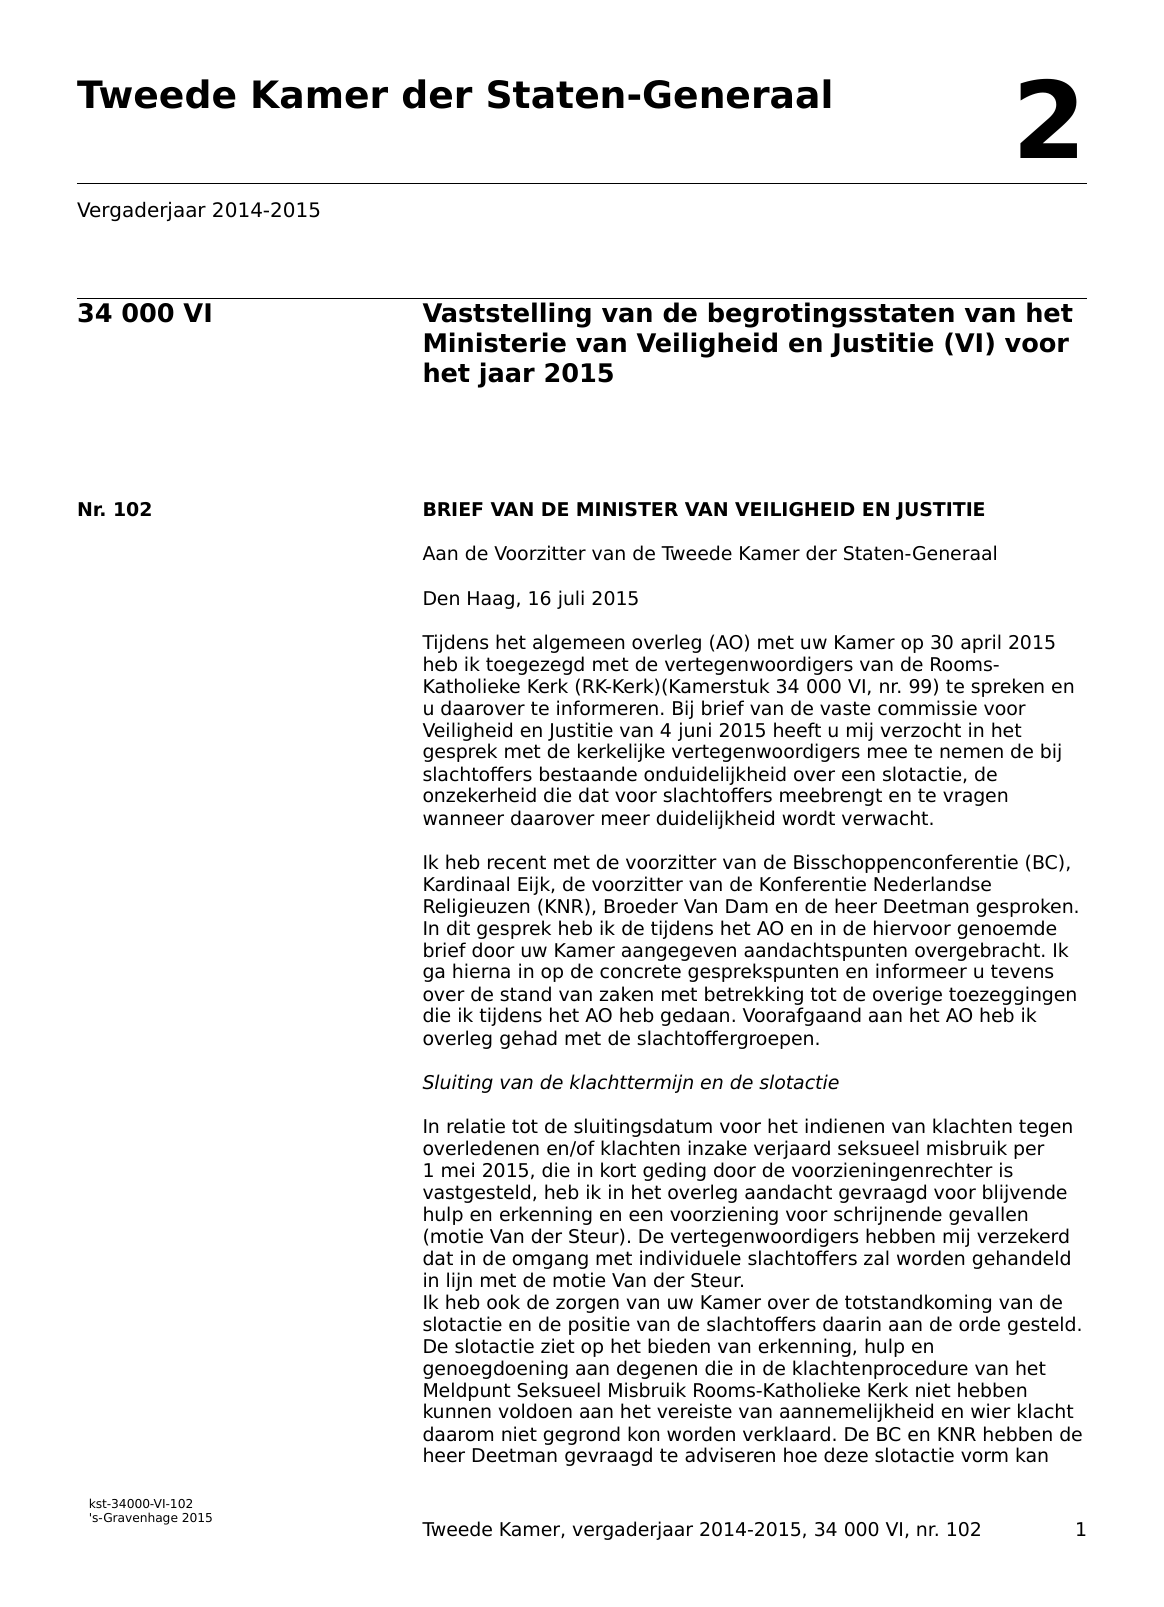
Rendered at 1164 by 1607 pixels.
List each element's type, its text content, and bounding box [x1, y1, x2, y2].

subtitle Sluiting van de klachttermijn en de slotactie [422, 1072, 1087, 1093]
text Ik heb ook de zorgen van uw Kamer over de totstandkoming van de slotactie en de positie van de slachtoffers daarin aan de orde gesteld. De slotactie ziet op het bieden van erkenning, hulp en genoegdoening aan degenen die in de klachtenprocedure van het Meldpunt Seksueel Misbruik Rooms-Katholieke Kerk niet hebben kunnen voldoen aan het vereiste van aannemelijkheid en wier klacht daarom niet gegrond kon worden verklaard. De BC en KNR hebben de heer Deetman gevraagd te adviseren hoe deze slotactie vorm kan [422, 1292, 1087, 1467]
text 's-Gravenhage 2015 [88, 1511, 323, 1525]
table_cell Vergaderjaar 2014-2015 [77, 184, 1087, 298]
text kst-34000-VI-102 [88, 1497, 323, 1511]
subtitle Nr. 102 BRIEF VAN DE MINISTER VAN VEILIGHEID EN JUSTITIE [77, 499, 1087, 521]
text Den Haag, 16 juli 2015 [422, 587, 1087, 609]
table_header Tweede Kamer der Staten-Generaal [77, 59, 886, 183]
table_header 2 [886, 59, 1087, 183]
text Ik heb recent met de voorzitter van de Bisschoppenconferentie (BC), Kardinaal Eijk, de voorzitter van de Konferentie Nederlandse Religieuzen (KNR), Broeder Van Dam en de heer Deetman gesproken. In dit gesprek heb ik de tijdens het AO en in de hiervoor genoemde brief door uw Kamer aangegeven aandachtspunten overgebracht. Ik ga hierna in op de concrete gesprekspunten en informeer u tevens over de stand van zaken met betrekking tot de overige toezeggingen die ik tijdens het AO heb gedaan. Voorafgaand aan het AO heb ik overleg gehad met de slachtoffergroepen. [422, 852, 1087, 1049]
text Tijdens het algemeen overleg (AO) met uw Kamer op 30 april 2015 heb ik toegezegd met de vertegenwoordigers van de Rooms-Katholieke Kerk (RK-Kerk)(Kamerstuk 34 000 VI, nr. 99) te spreken en u daarover te informeren. Bij brief van de vaste commissie voor Veiligheid en Justitie van 4 juni 2015 heeft u mij verzocht in het gesprek met de kerkelijke vertegenwoordigers mee te nemen de bij slachtoffers bestaande onduidelijkheid over een slotactie, de onzekerheid die dat voor slachtoffers meebrengt en te vragen wanneer daarover meer duidelijkheid wordt verwacht. [422, 632, 1087, 829]
subtitle 34 000 VI Vaststelling van de begrotingsstaten van het Ministerie van Veiligheid en Justitie (VI) voor het jaar 2015 [77, 299, 1087, 388]
text Aan de Voorzitter van de Tweede Kamer der Staten-Generaal [422, 543, 1087, 565]
text In relatie tot de sluitingsdatum voor het indienen van klachten tegen overledenen en/of klachten inzake verjaard seksueel misbruik per 1 mei 2015, die in kort geding door de voorzieningenrechter is vastgesteld, heb ik in het overleg aandacht gevraagd voor blijvende hulp en erkenning en een voorziening voor schrijnende gevallen (motie Van der Steur). De vertegenwoordigers hebben mij verzekerd dat in de omgang met individuele slachtoffers zal worden gehandeld in lijn met de motie Van der Steur. [422, 1116, 1087, 1292]
